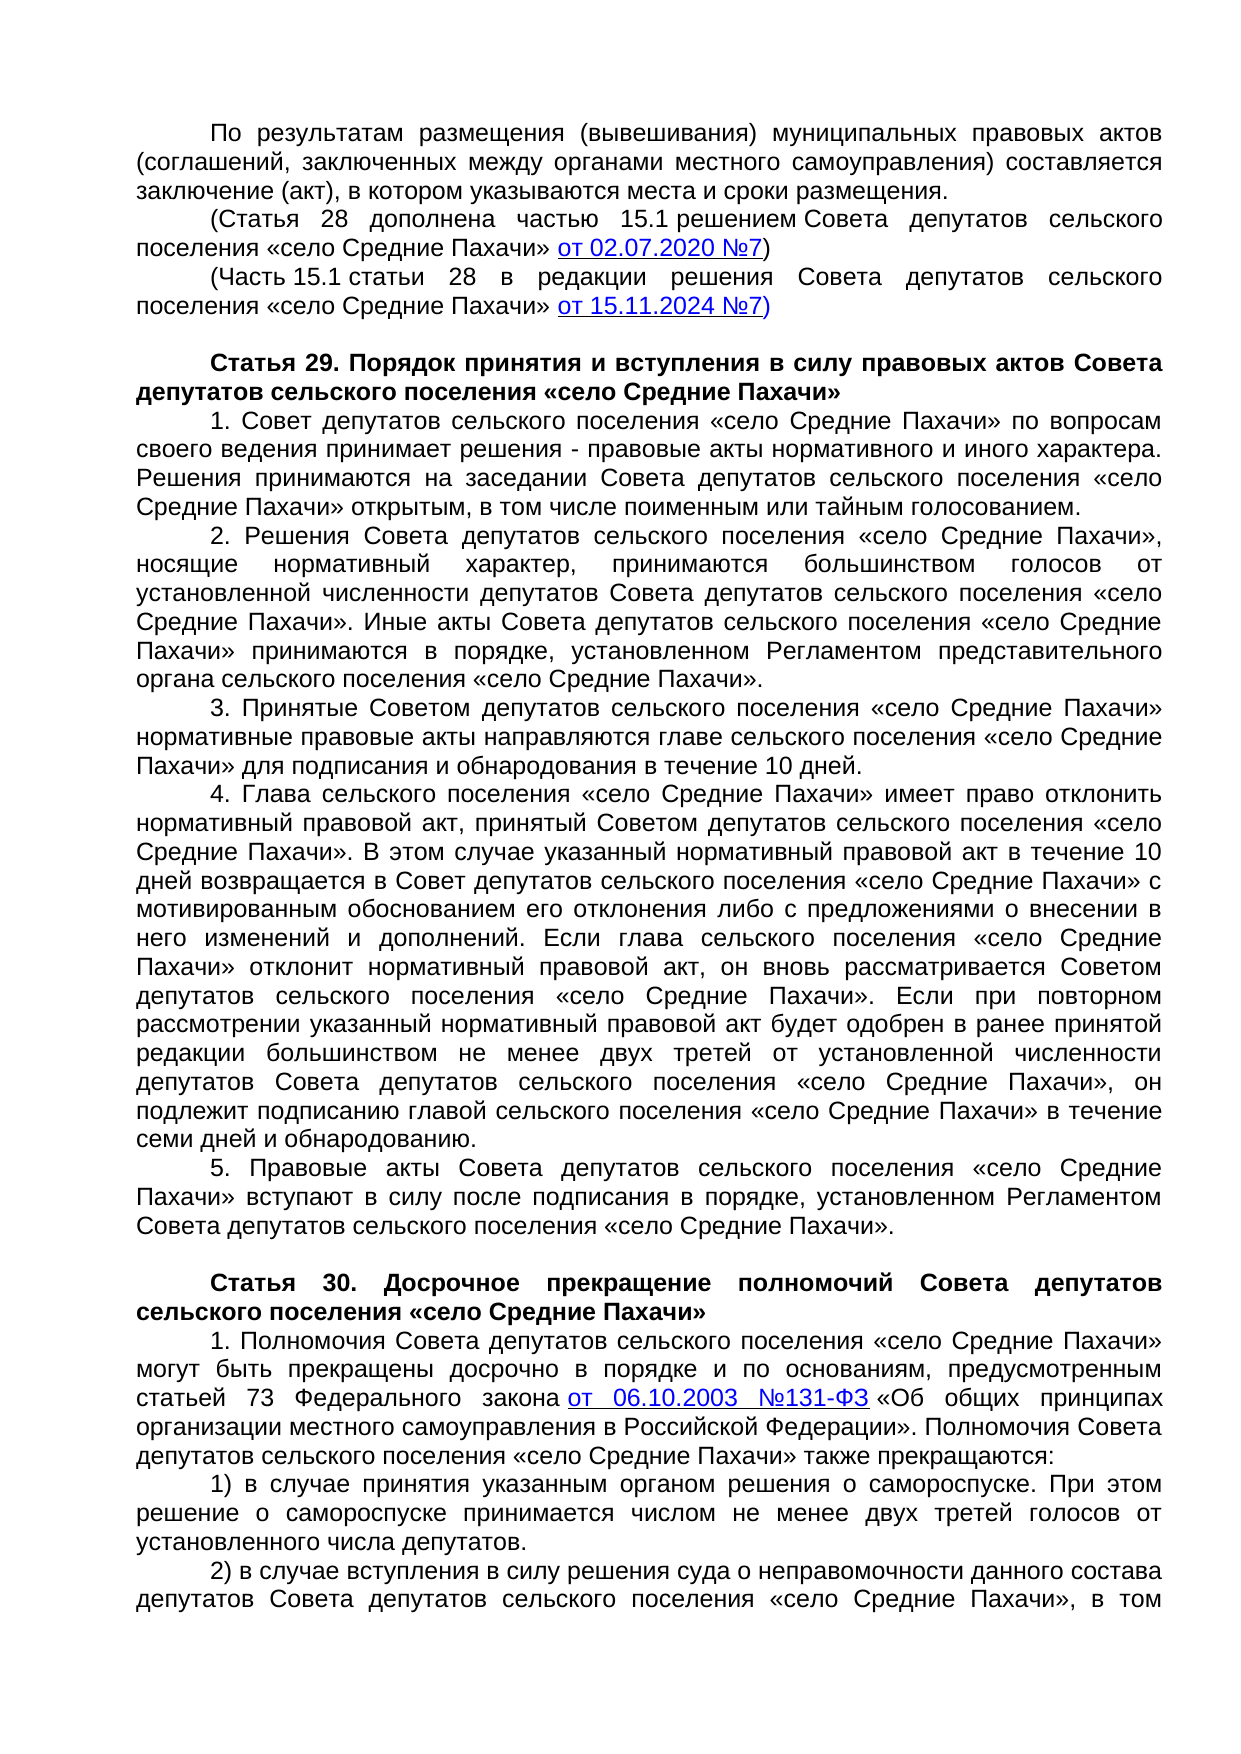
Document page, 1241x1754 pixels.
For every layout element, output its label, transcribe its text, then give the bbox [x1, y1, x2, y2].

text Статья 30. Досрочное прекращение полномочий Совета депутатов сельского поселения «село Средние Пахачи» [136, 1268, 1163, 1326]
text 3. Принятые Советом депутатов сельского поселения «село Средние Пахачи» нормативные правовые акты направляются главе сельского поселения «село Средние Пахачи» для подписания и обнародования в течение 10 дней. [136, 693, 1163, 779]
text По результатам размещения (вывешивания) муниципальных правовых актов (соглашений, заключенных между органами местного самоуправления) составляется заключение (акт), в котором указываются места и сроки размещения. [136, 118, 1163, 204]
text 5. Правовые акты Совета депутатов сельского поселения «село Средние Пахачи» вступают в силу после подписания в порядке, установленном Регламентом Совета депутатов сельского поселения «село Средние Пахачи». [136, 1153, 1163, 1239]
text 1. Полномочия Совета депутатов сельского поселения «село Средние Пахачи» могут быть прекращены досрочно в порядке и по основаниям, предусмотренным статьей 73 Федерального закона от 06.10.2003 №131-ФЗ «Об общих принципах организации местного самоуправления в Российской Федерации». Полномочия Совета депутатов сельского поселения «село Средние Пахачи» также прекращаются: [136, 1326, 1163, 1469]
text 2. Решения Совета депутатов сельского поселения «село Средние Пахачи», носящие нормативный характер, принимаются большинством голосов от установленной численности депутатов Совета депутатов сельского поселения «село Средние Пахачи». Иные акты Совета депутатов сельского поселения «село Средние Пахачи» принимаются в порядке, установленном Регламентом представительного органа сельского поселения «село Средние Пахачи». [136, 521, 1163, 693]
text 1) в случае принятия указанным органом решения о самороспуске. При этом решение о самороспуске принимается числом не менее двух третей голосов от установленного числа депутатов. [136, 1469, 1163, 1556]
text 4. Глава сельского поселения «село Средние Пахачи» имеет право отклонить нормативный правовой акт, принятый Советом депутатов сельского поселения «село Средние Пахачи». В этом случае указанный нормативный правовой акт в течение 10 дней возвращается в Совет депутатов сельского поселения «село Средние Пахачи» с мотивированным обоснованием его отклонения либо с предложениями о внесении в него изменений и дополнений. Если глава сельского поселения «село Средние Пахачи» отклонит нормативный правовой акт, он вновь рассматривается Советом депутатов сельского поселения «село Средние Пахачи». Если при повторном рассмотрении указанный нормативный правовой акт будет одобрен в ранее принятой редакции большинством не менее двух третей от установленной численности депутатов Совета депутатов сельского поселения «село Средние Пахачи», он подлежит подписанию главой сельского поселения «село Средние Пахачи» в течение семи дней и обнародованию. [136, 779, 1163, 1153]
text 2) в случае вступления в силу решения суда о неправомочности данного состава депутатов Совета депутатов сельского поселения «село Средние Пахачи», в том [136, 1556, 1163, 1613]
text (Статья 28 дополнена частью 15.1 решением Совета депутатов сельского поселения «село Средние Пахачи» от 02.07.2020 №7) [136, 204, 1163, 262]
text (Часть 15.1 статьи 28 в редакции решения Совета депутатов сельского поселения «село Средние Пахачи» от 15.11.2024 №7) [136, 262, 1163, 319]
text 1. Совет депутатов сельского поселения «село Средние Пахачи» по вопросам своего ведения принимает решения - правовые акты нормативного и иного характера. Решения принимаются на заседании Совета депутатов сельского поселения «село Средние Пахачи» открытым, в том числе поименным или тайным голосованием. [136, 406, 1163, 521]
text Статья 29. Порядок принятия и вступления в силу правовых актов Совета депутатов сельского поселения «село Средние Пахачи» [136, 348, 1163, 406]
